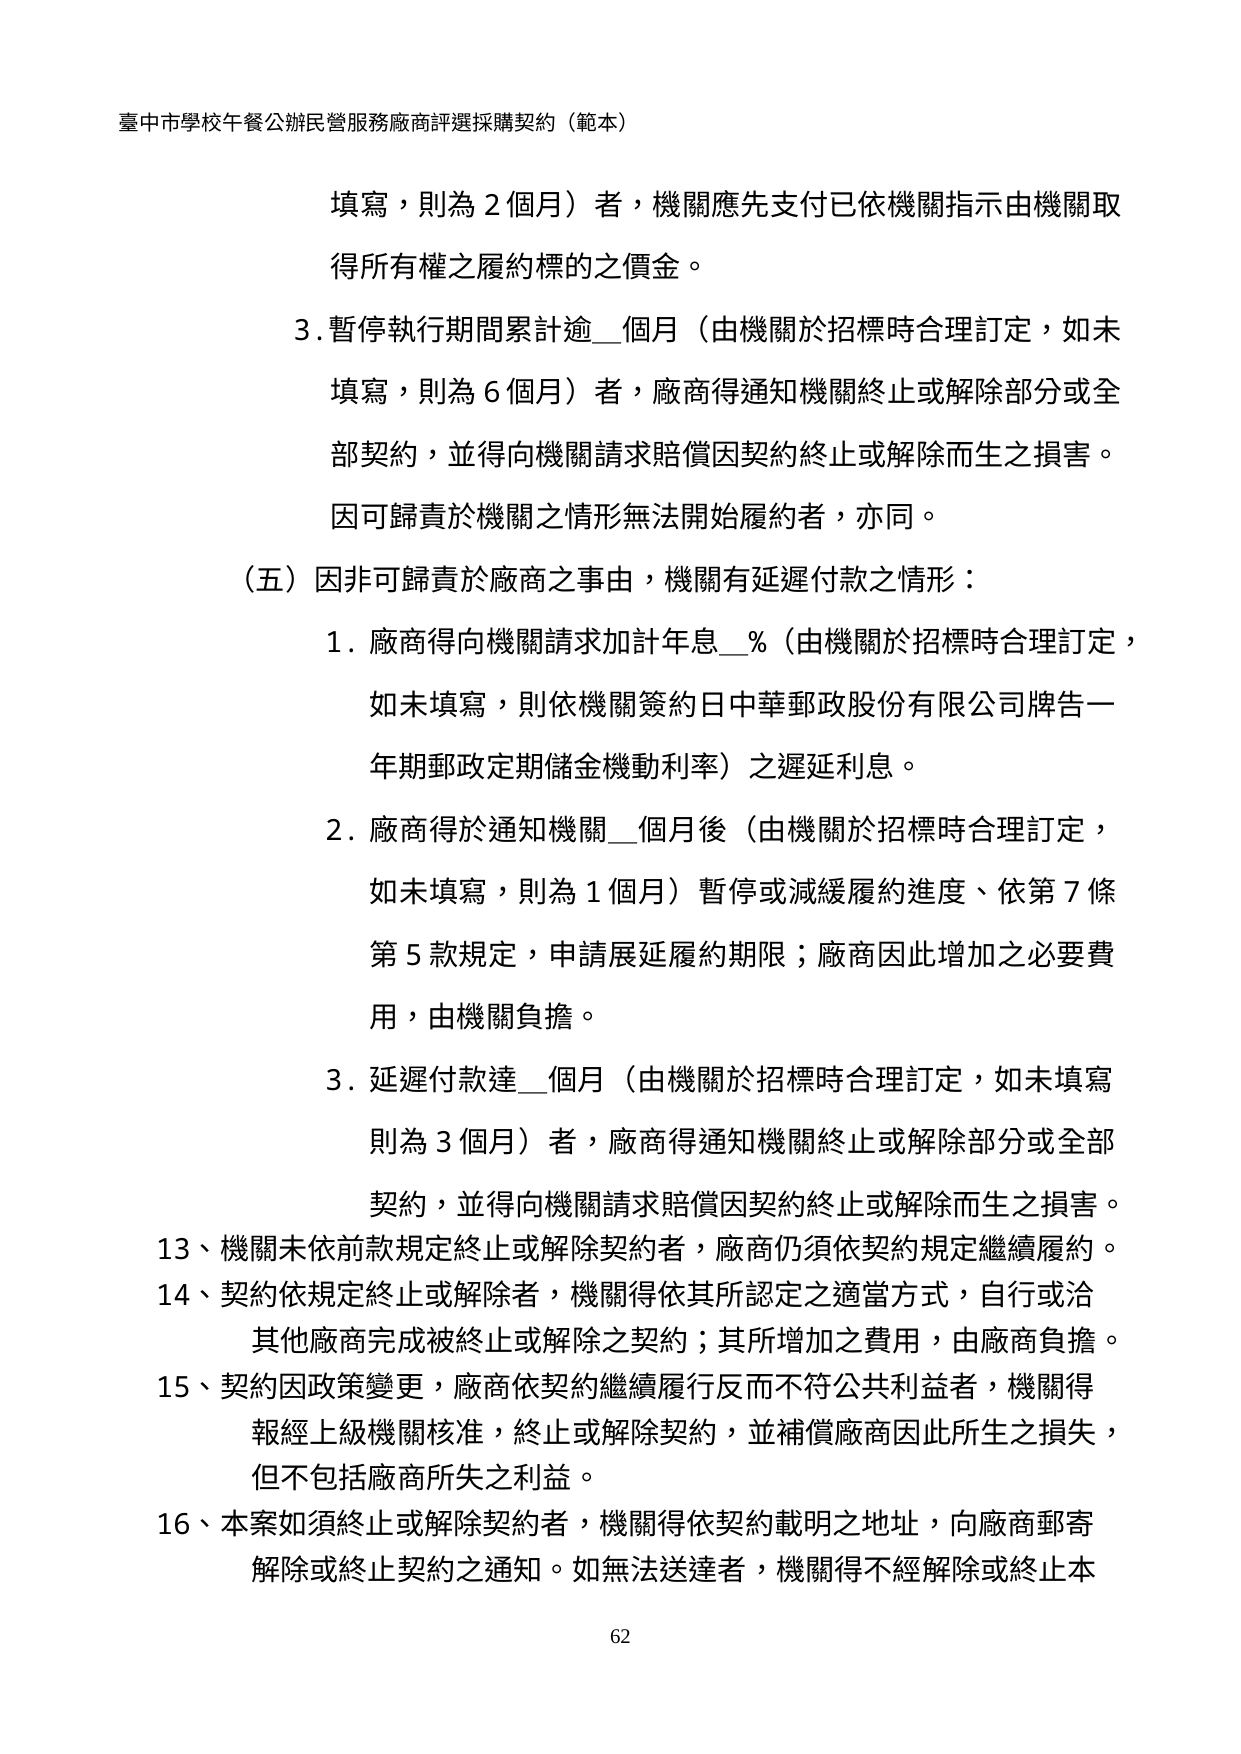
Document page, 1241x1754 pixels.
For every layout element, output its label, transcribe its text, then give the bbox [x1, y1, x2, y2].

list 延遲付款達＿個月（由機關於招標時合理訂定，如未填寫，則為3個月）者，廠商得通知機關終止或解除部分或全部契約，並得向機關請求賠償因契約終止或解除而生之損害。 [325, 1036, 1116, 1223]
list 本案如須終止或解除契約者，機關得依契約載明之地址，向廠商郵寄解除或終止契約之通知。如無法送達者，機關得不經解除或終止本 [156, 1498, 1122, 1590]
list 填寫，則為2個月）者，機關應先支付已依機關指示由機關取得所有權之履約標的之價金。 [293, 161, 1122, 286]
list 機關未依前款規定終止或解除契約者，廠商仍須依契約規定繼續履約。 [156, 1223, 1122, 1269]
list 廠商得於通知機關＿個月後（由機關於招標時合理訂定，如未填寫，則為1個月）暫停或減緩履約進度、依第7條第5款規定，申請展延履約期限；廠商因此增加之必要費用，由機關負擔。 [325, 786, 1116, 1036]
list 廠商得向機關請求加計年息＿%（由機關於招標時合理訂定，如未填寫，則依機關簽約日中華郵政股份有限公司牌告一年期郵政定期儲金機動利率）之遲延利息。 [325, 598, 1116, 786]
list 暫停執行期間累計逾＿個月（由機關於招標時合理訂定，如未填寫，則為6個月）者，廠商得通知機關終止或解除部分或全部契約，並得向機關請求賠償因契約終止或解除而生之損害。因可歸責於機關之情形無法開始履約者，亦同。 [293, 286, 1122, 536]
list 契約因政策變更，廠商依契約繼續履行反而不符公共利益者，機關得報經上級機關核准，終止或解除契約，並補償廠商因此所生之損失，但不包括廠商所失之利益。 [156, 1361, 1122, 1498]
list 契約依規定終止或解除者，機關得依其所認定之適當方式，自行或洽其他廠商完成被終止或解除之契約；其所增加之費用，由廠商負擔。 [156, 1269, 1122, 1361]
text （五）因非可歸責於廠商之事由，機關有延遲付款之情形： [168, 536, 1122, 598]
